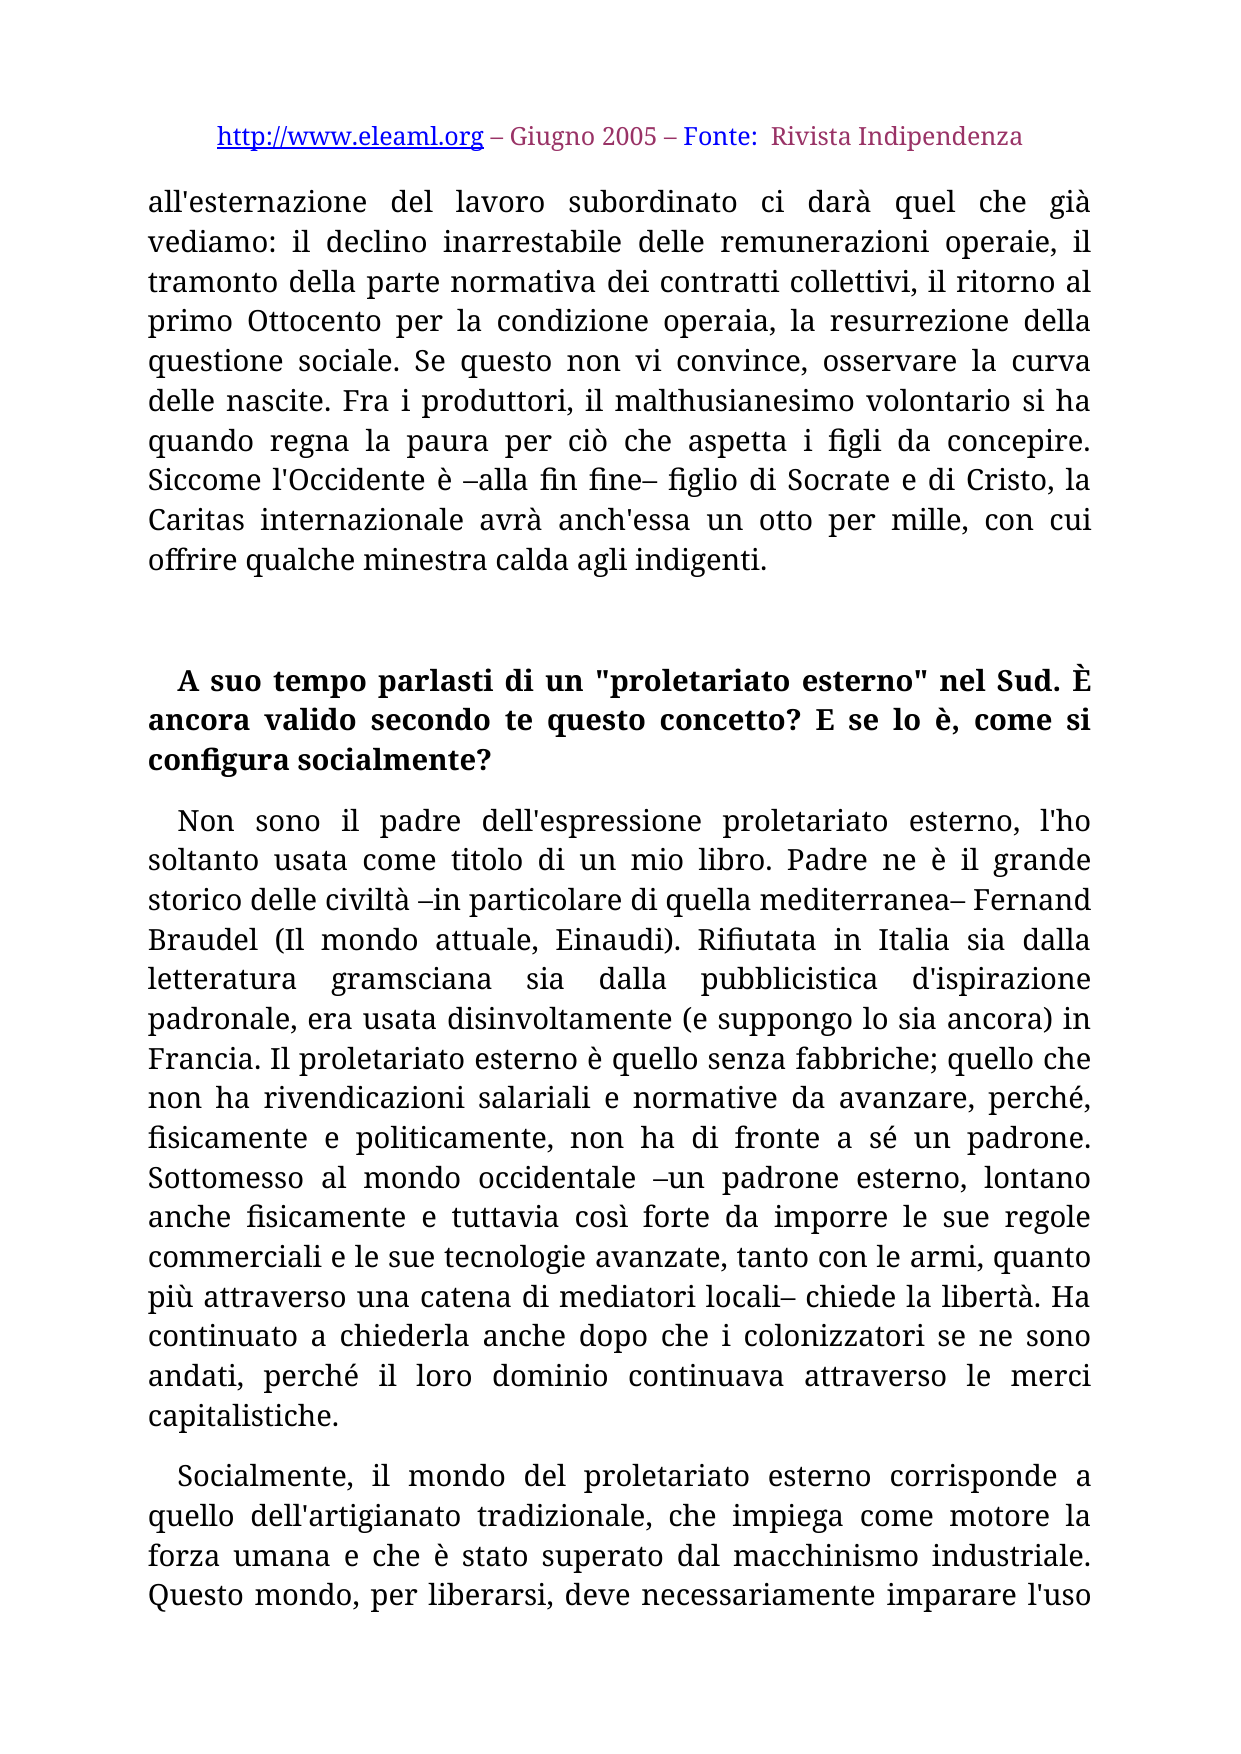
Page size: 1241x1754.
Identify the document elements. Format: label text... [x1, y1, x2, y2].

text all'esternazione del lavoro subordinato ci darà quel che già vediamo: il declino inarrestabile delle remunerazioni operaie, il tramonto della parte normativa dei contratti collettivi, il ritorno al primo Ottocento per la condizione operaia, la resurrezione della questione sociale. Se questo non vi convince, osservare la curva delle nascite. Fra i produttori, il malthusianesimo volontario si ha quando regna la paura per ciò che aspetta i figli da concepire. Siccome l'Occidente è –alla fin fine– figlio di Socrate e di Cristo, la Caritas internazionale avrà anch'essa un otto per mille, con cui offrire qualche minestra calda agli indigenti. [148, 182, 1093, 578]
subtitle A suo tempo parlasti di un "proletariato esterno" nel Sud. È ancora valido secondo te questo concetto? E se lo è, come si configura socialmente? [148, 660, 1093, 779]
text Non sono il padre dell'espressione proletariato esterno, l'ho soltanto usata come titolo di un mio libro. Padre ne è il grande storico delle civiltà –in particolare di quella mediterranea– Fernand Braudel (Il mondo attuale, Einaudi). Rifiutata in Italia sia dalla letteratura gramsciana sia dalla pubblicistica d'ispirazione padronale, era usata disinvoltamente (e suppongo lo sia ancora) in Francia. Il proletariato esterno è quello senza fabbriche; quello che non ha rivendicazioni salariali e normative da avanzare, perché, fisicamente e politicamente, non ha di fronte a sé un padrone. Sottomesso al mondo occidentale –un padrone esterno, lontano anche fisicamente e tuttavia così forte da imporre le sue regole commerciali e le sue tecnologie avanzate, tanto con le armi, quanto più attraverso una catena di mediatori locali– chiede la libertà. Ha continuato a chiederla anche dopo che i colonizzatori se ne sono andati, perché il loro dominio continuava attraverso le merci capitalistiche. [148, 800, 1093, 1435]
text Socialmente, il mondo del proletariato esterno corrisponde a quello dell'artigianato tradizionale, che impiega come motore la forza umana e che è stato superato dal macchinismo industriale. Questo mondo, per liberarsi, deve necessariamente imparare l'uso [148, 1456, 1093, 1614]
